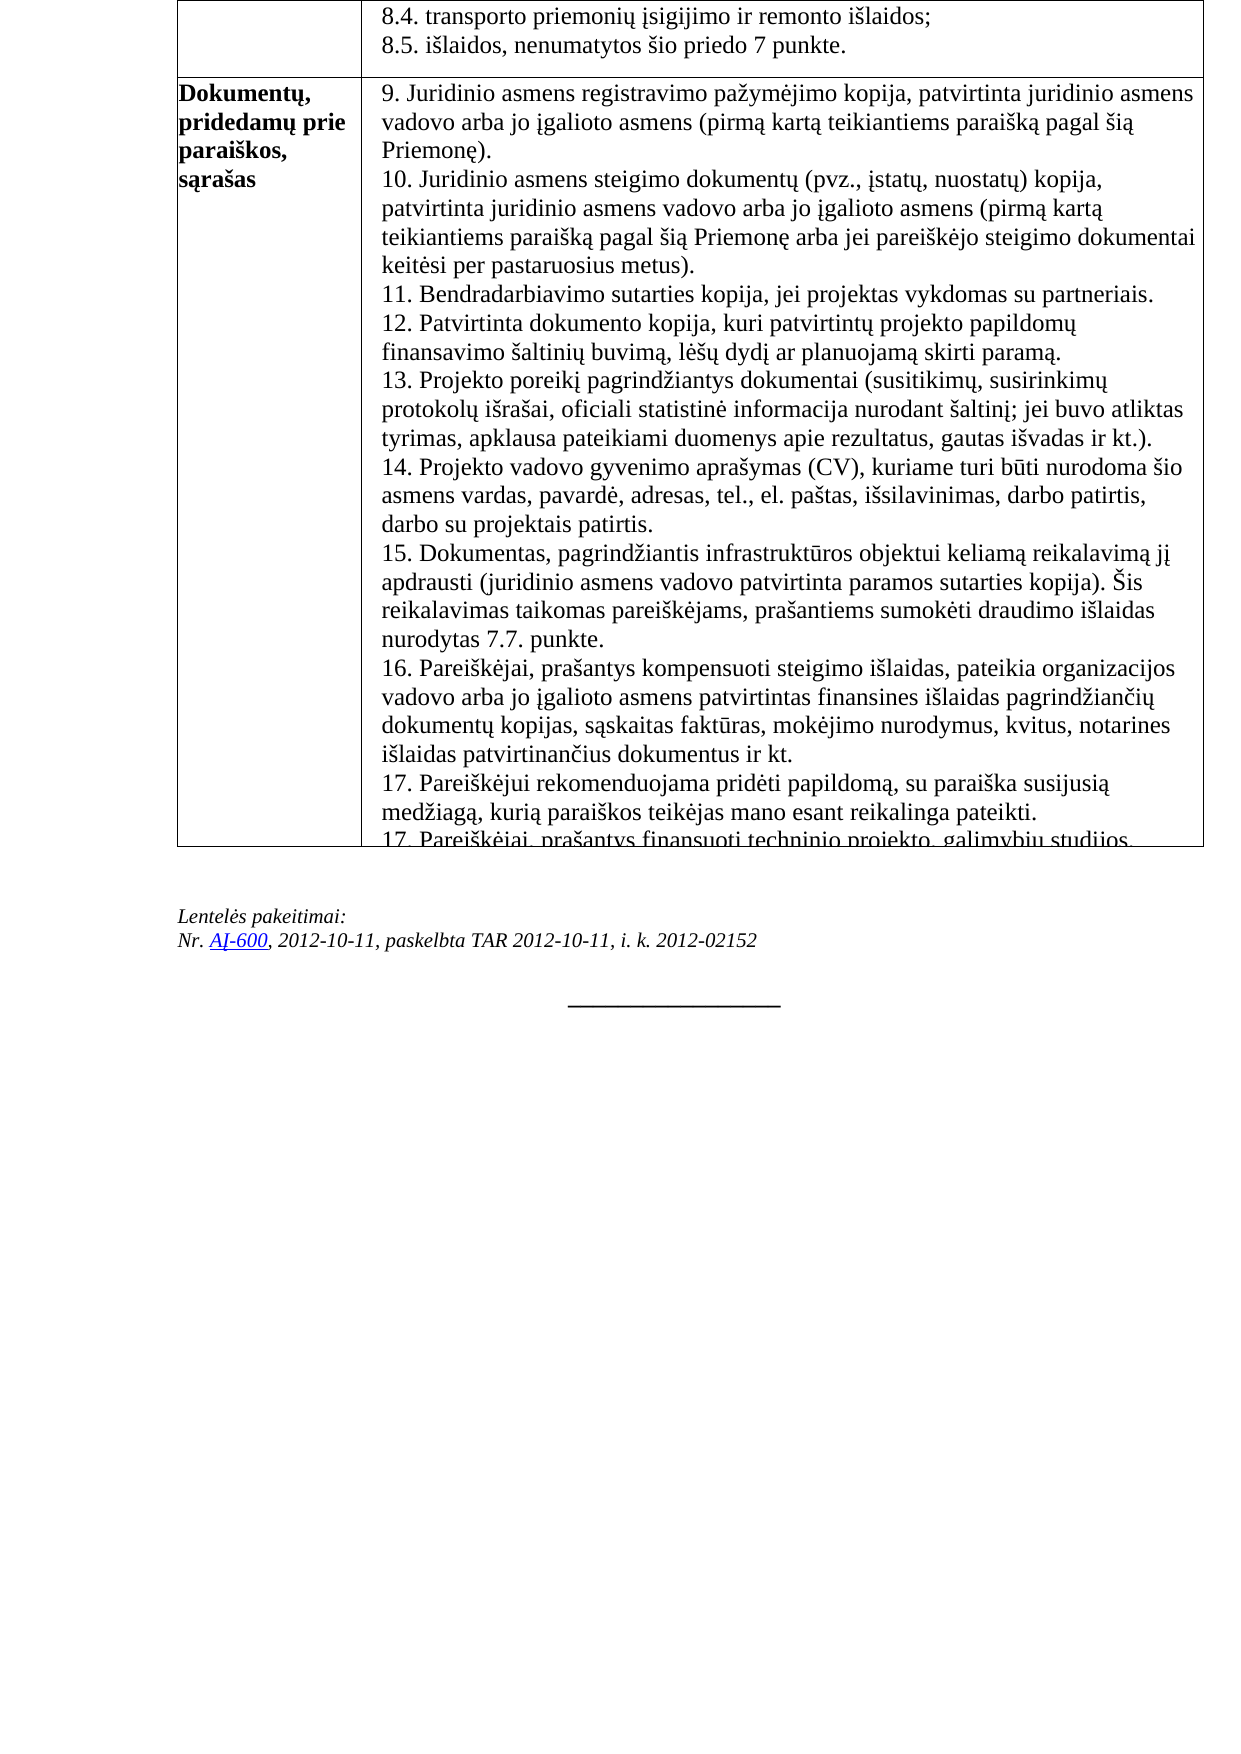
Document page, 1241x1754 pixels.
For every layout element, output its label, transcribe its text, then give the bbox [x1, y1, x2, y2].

table_cell 8.4. transporto priemonių įsigijimo ir remonto išlaidos; 8.5. išlaidos, nenumatytos šio priedo 7 punkte. [362, 1, 1203, 77]
text _________________ [177, 981, 1171, 1010]
table_cell Dokumentų, pridedamų prie paraiškos, sąrašas [178, 78, 361, 846]
text Nr. AĮ-600, 2012-10-11, paskelbta TAR 2012-10-11, i. k. 2012-02152 [177, 928, 1181, 952]
table_cell [178, 1, 361, 77]
table_cell 9. Juridinio asmens registravimo pažymėjimo kopija, patvirtinta juridinio asmens vadovo arba jo įgalioto asmens (pirmą kartą teikiantiems paraišką pagal šią Priemonę). 10. Juridinio asmens steigimo dokumentų (pvz., įstatų, nuostatų) kopija, patvirtinta juridinio asmens vadovo arba jo įgalioto asmens (pirmą kartą teikiantiems paraišką pagal šią Priemonę arba jei pareiškėjo steigimo dokumentai keitėsi per pastaruosius metus). 11. Bendradarbiavimo sutarties kopija, jei projektas vykdomas su partneriais. 12. Patvirtinta dokumento kopija, kuri patvirtintų projekto papildomų finansavimo šaltinių buvimą, lėšų dydį ar planuojamą skirti paramą. 13. Projekto poreikį pagrindžiantys dokumentai (susitikimų, susirinkimų protokolų išrašai, oficiali statistinė informacija nurodant šaltinį; jei buvo atliktas tyrimas, apklausa pateikiami duomenys apie rezultatus, gautas išvadas ir kt.). 14. Projekto vadovo gyvenimo aprašymas (CV), kuriame turi būti nurodoma šio asmens vardas, pavardė, adresas, tel., el. paštas, išsilavinimas, darbo patirtis, darbo su projektais patirtis. 15. Dokumentas, pagrindžiantis infrastruktūros objektui keliamą reikalavimą jį apdrausti (juridinio asmens vadovo patvirtinta paramos sutarties kopija). Šis reikalavimas taikomas pareiškėjams, prašantiems sumokėti draudimo išlaidas nurodytas 7.7. punkte. 16. Pareiškėjai, prašantys kompensuoti steigimo išlaidas, pateikia organizacijos vadovo arba jo įgalioto asmens patvirtintas finansines išlaidas pagrindžiančių dokumentų kopijas, sąskaitas faktūras, mokėjimo nurodymus, kvitus, notarines išlaidas patvirtinančius dokumentus ir kt. 17. Pareiškėjui rekomenduojama pridėti papildomą, su paraiška susijusią medžiagą, kurią paraiškos teikėjas mano esant reikalinga pateikti. 17. Pareiškėjai, prašantys finansuoti techninio projekto, galimybių studijos, investicinio projekto parengimo išlaidas kartu su paraiška turi pateikti kainos nustatymo dokumentus (tiekėjų apklausos pažymą, viešųjų pirkimų komisijos protokolus). Įvykdžius projektą pareiškėjai Anykščių rajono savivaldybės administracijos Investicijų ir projektų valdymo skyriui turi pateikti parengto ir patvirtinto techninio projekto, galimybių studijos, investicinio projekto kopiją. [362, 78, 1203, 846]
text Lentelės pakeitimai: [177, 904, 1181, 928]
